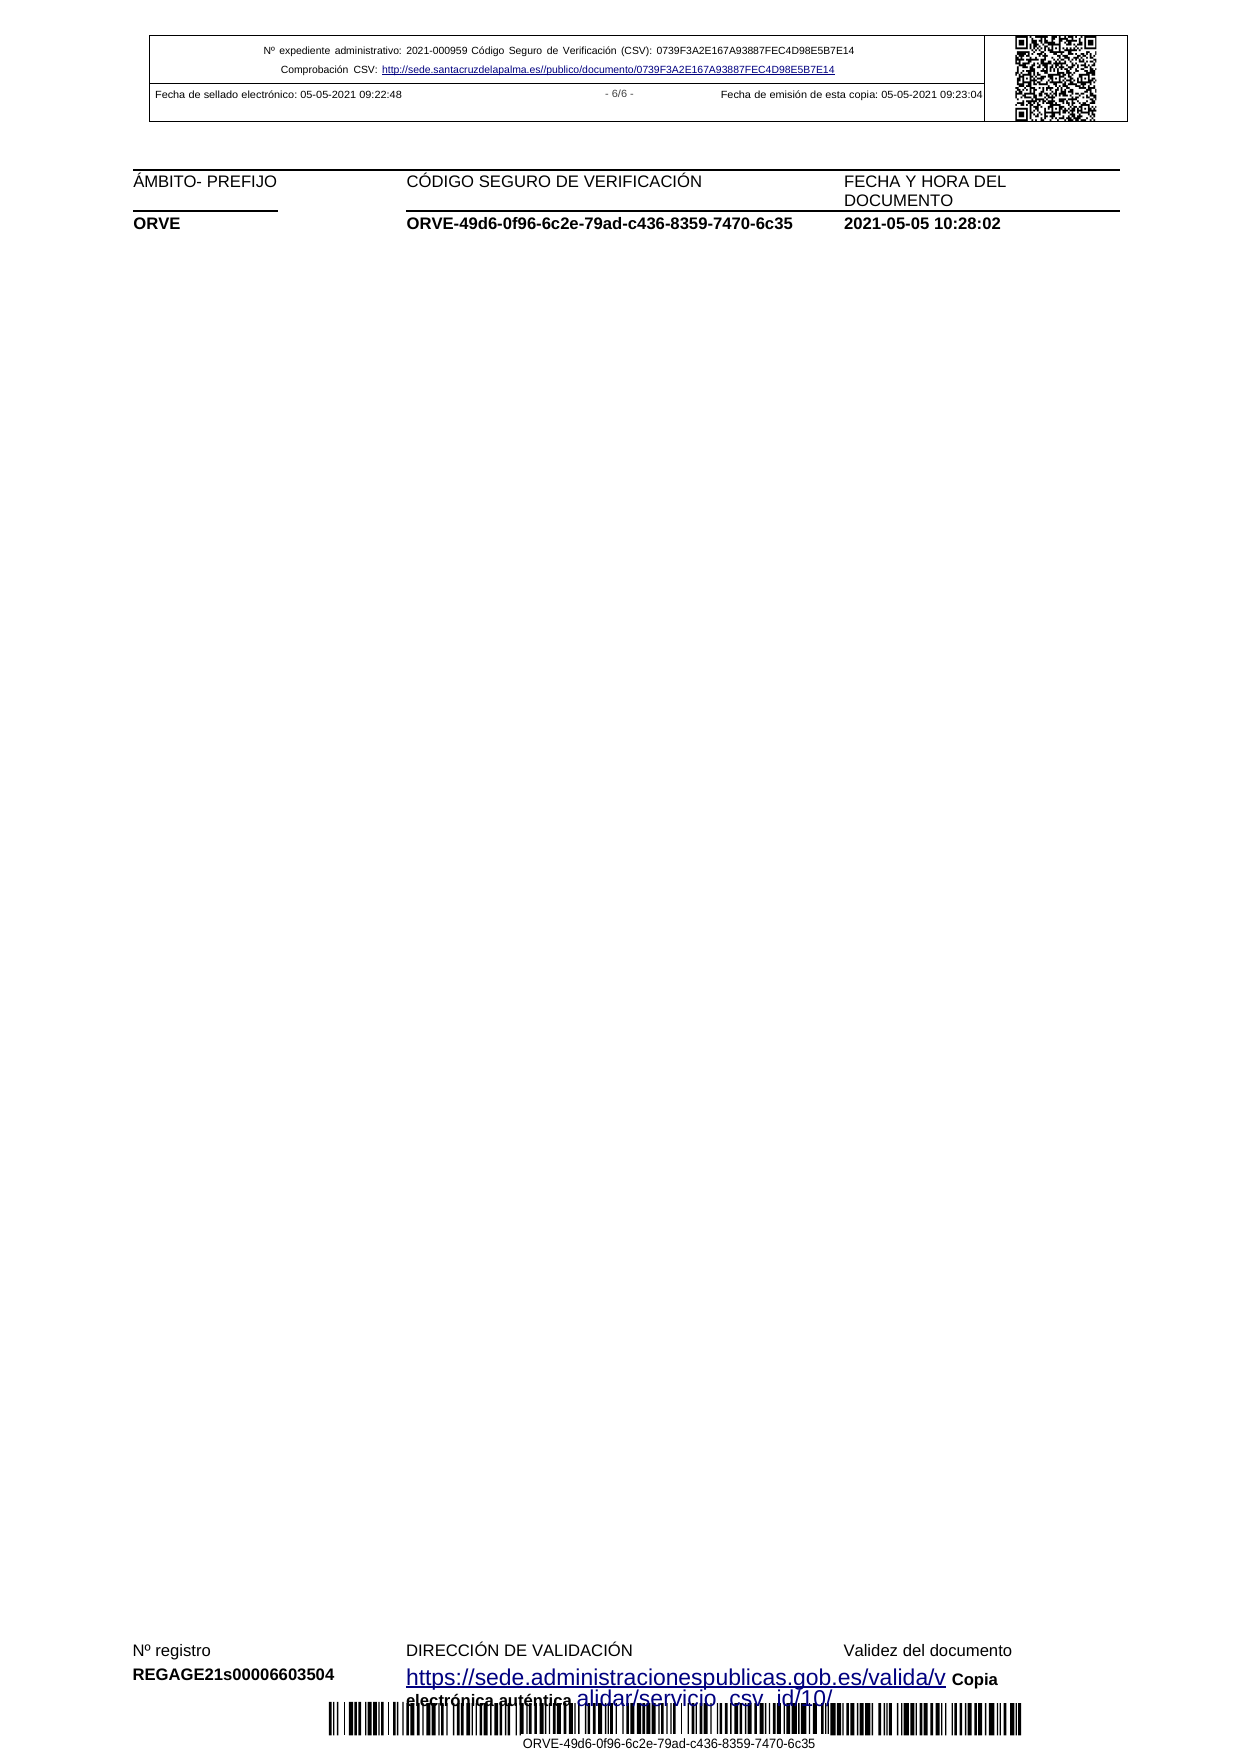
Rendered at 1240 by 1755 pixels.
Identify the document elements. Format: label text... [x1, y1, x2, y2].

table_cell [278, 210, 406, 236]
table_header [1097, 36, 1127, 121]
table_cell Nº expediente administrativo: 2021-000959 Código Seguro de Verificación (CSV): 0739F3A2E167A93887FEC4D98E5B7E14 Comprobación CSV: http://sede.santacruzdelapalma.es//publico/documento/0739F3A2E167A93887FEC4D98E5B7E14 [150, 36, 984, 83]
table_header [985, 36, 1015, 121]
table_header FECHA Y HORA DEL DOCUMENTO [844, 171, 1120, 210]
table_cell ORVE-49d6-0f96-6c2e-79ad-c436-8359-7470-6c35 [406, 212, 844, 236]
table_header [278, 171, 406, 210]
table_header ÁMBITO- PREFIJO [133, 171, 277, 210]
table_cell Fecha de sellado electrónico: 05-05-2021 09:22:48 - 6/6 - Fecha de emisión de esta copia: 05-05-2021 09:23:04 [150, 84, 984, 121]
table_header CÓDIGO SEGURO DE VERIFICACIÓN [406, 171, 844, 210]
table_cell ORVE [133, 212, 277, 236]
table_cell 2021-05-05 10:28:02 [844, 212, 1120, 236]
